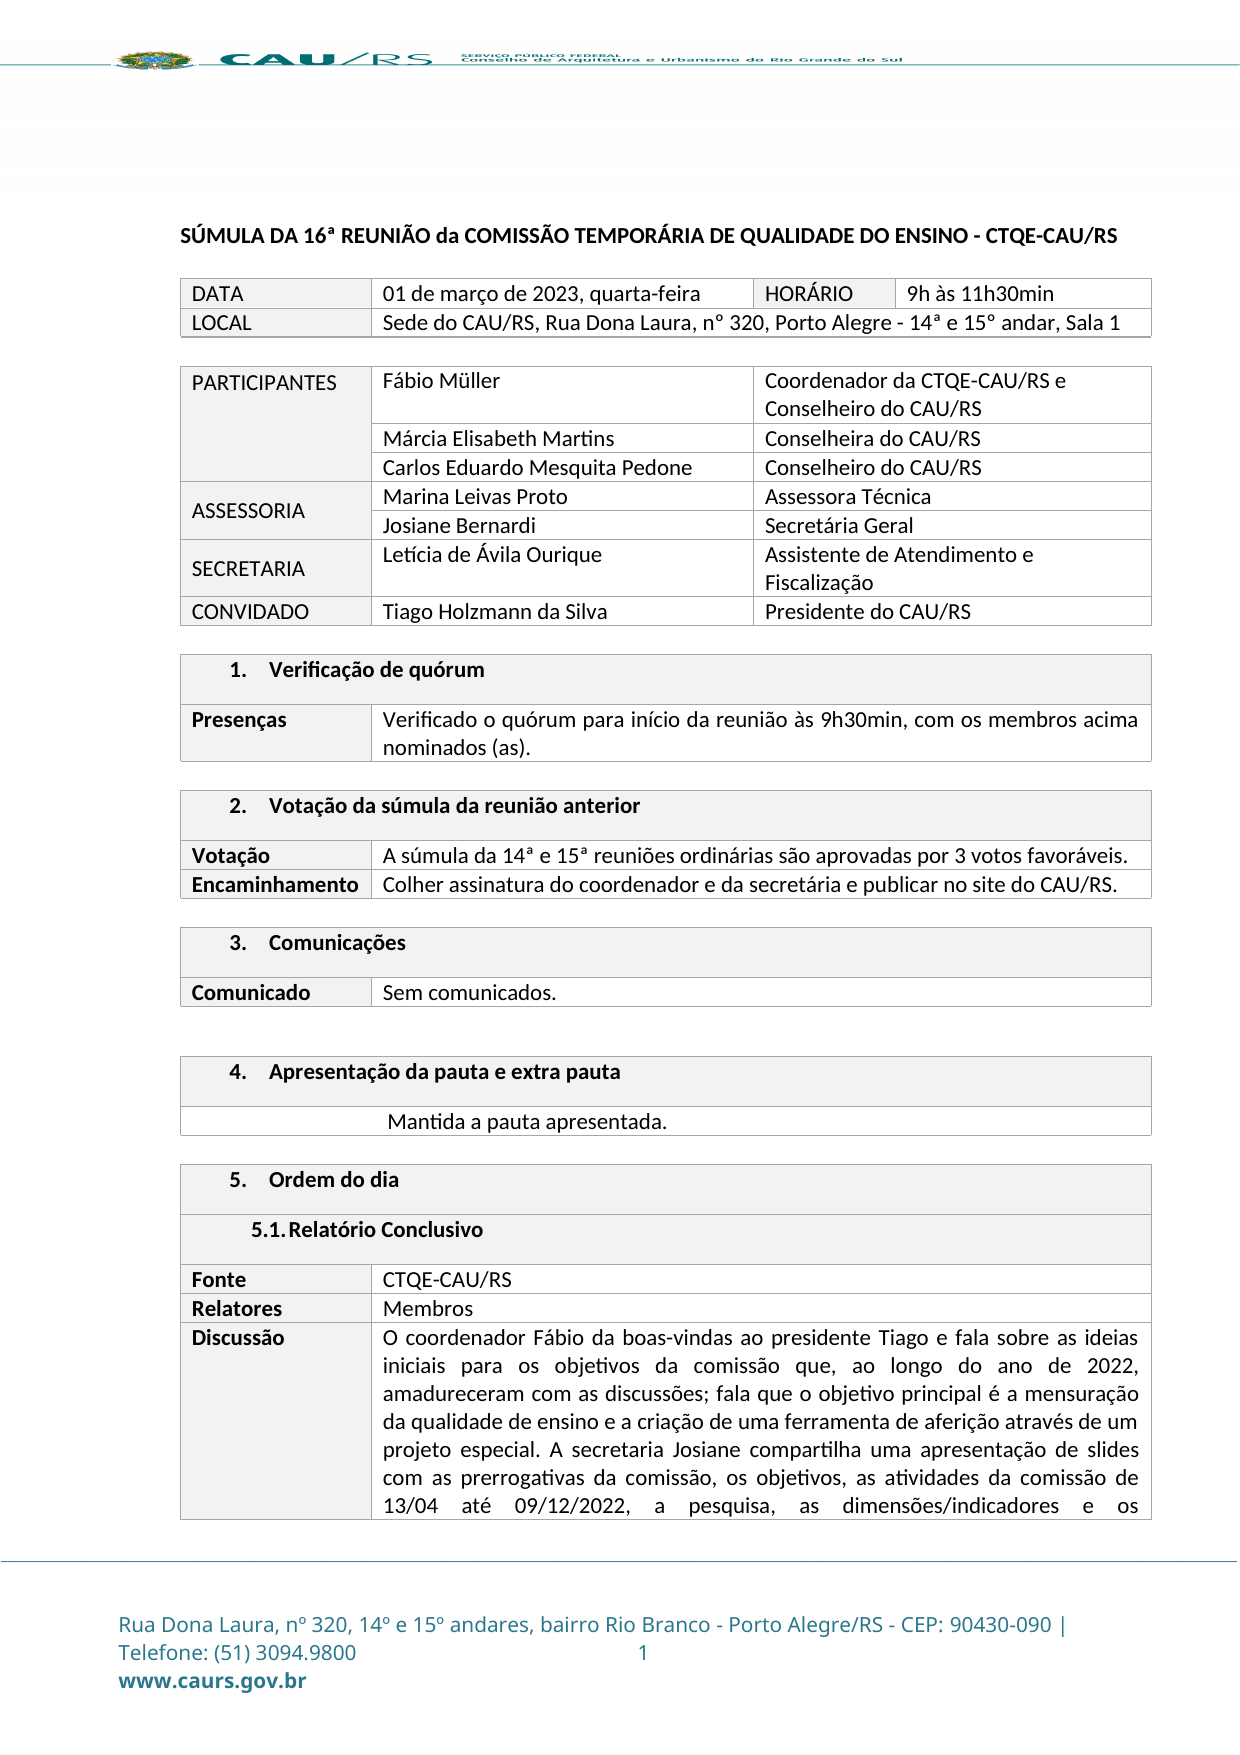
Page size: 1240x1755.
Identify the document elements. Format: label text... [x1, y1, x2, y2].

table_cell CONVIDADO [181, 597, 371, 625]
table_cell Discussão [181, 1323, 371, 1519]
table_cell [176, 452, 180, 481]
table_cell Mantida a pauta apresentada. [181, 1107, 1151, 1135]
table_cell Sede do CAU/RS, Rua Dona Laura, nº 320, Porto Alegre - 14ª e 15º andar, Sala 1 [372, 309, 1151, 336]
table_cell [181, 338, 1151, 366]
table_cell [176, 704, 180, 761]
table_cell [176, 481, 180, 510]
table_cell Verificado o quórum para início da reunião às 9h30min, com os membros acima nominados (as). [372, 705, 1151, 761]
table_cell Verificação de quórum [181, 655, 1151, 704]
table_cell Assistente de Atendimento e Fiscalização [754, 540, 1151, 596]
table_cell Letícia de Ávila Ourique [372, 540, 753, 596]
table_cell [176, 1106, 180, 1135]
table_cell SECRETARIA [181, 540, 371, 596]
table_cell Coordenador da CTQE-CAU/RS e Conselheiro do CAU/RS [754, 367, 1151, 423]
table_cell [176, 539, 180, 596]
table_cell Ordem do dia [181, 1165, 1151, 1214]
table_cell O coordenador Fábio da boas-vindas ao presidente Tiago e fala sobre as ideias iniciais para os objetivos da comissão que, ao longo do ano de 2022, amadureceram com as discussões; fala que o objetivo principal é a mensuração da qualidade de ensino e a criação de uma ferramenta de aferição através de um projeto especial. A secretaria Josiane compartilha uma apresentação de slides com as prerrogativas da comissão, os objetivos, as atividades da comissão de 13/04 até 09/12/2022, a pesquisa, as dimensões/indicadores e os [372, 1323, 1151, 1519]
text SÚMULA DA 16ª REUNIÃO da COMISSÃO TEMPORÁRIA DE QUALIDADE DO ENSINO - CTQE-CAU/RS [177, 222, 1121, 249]
table_cell Márcia Elisabeth Martins [372, 424, 753, 452]
table_cell Sem comunicados. [372, 978, 1151, 1006]
table_cell PARTICIPANTES [181, 367, 371, 481]
table_cell [176, 1135, 180, 1164]
table_cell [176, 869, 180, 898]
table_cell [176, 308, 180, 336]
table_cell Encaminhamento [181, 870, 371, 898]
table_cell Secretária Geral [754, 511, 1151, 539]
table_cell [180, 626, 1151, 654]
table_cell [176, 423, 180, 452]
table_cell Conselheira do CAU/RS [754, 424, 1151, 452]
table_cell [176, 1056, 180, 1106]
table_cell Relatório Conclusivo [181, 1215, 1151, 1264]
table_cell Marina Leivas Proto [372, 482, 753, 510]
table_cell [176, 1264, 180, 1293]
table_cell [176, 927, 180, 977]
table_cell [176, 898, 180, 927]
table_cell Conselheiro do CAU/RS [754, 453, 1151, 481]
table_cell ASSESSORIA [181, 482, 371, 539]
table_header 9h às 11h30min [896, 279, 1151, 307]
table_cell [176, 977, 180, 1006]
table_cell Presidente do CAU/RS [754, 597, 1151, 625]
table_cell Comunicado [181, 978, 371, 1006]
table_cell [176, 790, 180, 840]
table_cell [176, 596, 180, 625]
table_cell [176, 1293, 180, 1322]
table_cell [176, 654, 180, 704]
table_cell Presenças [181, 705, 371, 761]
table_cell Carlos Eduardo Mesquita Pedone [372, 453, 753, 481]
table_cell [181, 1136, 1151, 1164]
table_header DATA [181, 279, 371, 307]
table_cell CTQE-CAU/RS [372, 1265, 1151, 1293]
table_cell Comunicações [181, 928, 1151, 977]
table_cell [176, 840, 180, 869]
table_cell Membros [372, 1294, 1151, 1322]
table_header 01 de março de 2023, quarta-feira [372, 279, 753, 307]
table_cell [181, 762, 1151, 790]
table_cell [181, 899, 1151, 927]
table_header [176, 278, 180, 307]
table_cell Apresentação da pauta e extra pauta [181, 1057, 1151, 1106]
table_cell [176, 1322, 180, 1519]
table_cell Assessora Técnica [754, 482, 1151, 510]
table_cell [176, 336, 180, 366]
table_cell [181, 1007, 1151, 1056]
table_cell Relatores [181, 1294, 371, 1322]
table_cell [176, 1214, 180, 1264]
table_cell Colher assinatura do coordenador e da secretária e publicar no site do CAU/RS. [372, 870, 1151, 898]
table_cell [176, 761, 180, 790]
table_cell Josiane Bernardi [372, 511, 753, 539]
table_cell Fonte [181, 1265, 371, 1293]
table_cell A súmula da 14ª e 15ª reuniões ordinárias são aprovadas por 3 votos favoráveis. [372, 841, 1151, 869]
table_cell [176, 625, 180, 654]
table_header HORÁRIO [754, 279, 895, 307]
table_cell [176, 1006, 180, 1056]
table_cell Votação da súmula da reunião anterior [181, 791, 1151, 840]
table_cell LOCAL [181, 309, 371, 336]
table_cell Tiago Holzmann da Silva [372, 597, 753, 625]
table_cell Fábio Müller [372, 367, 753, 423]
table_cell [176, 510, 180, 539]
table_cell [176, 1164, 180, 1214]
table_cell [176, 366, 180, 423]
table_cell Votação [181, 841, 371, 869]
